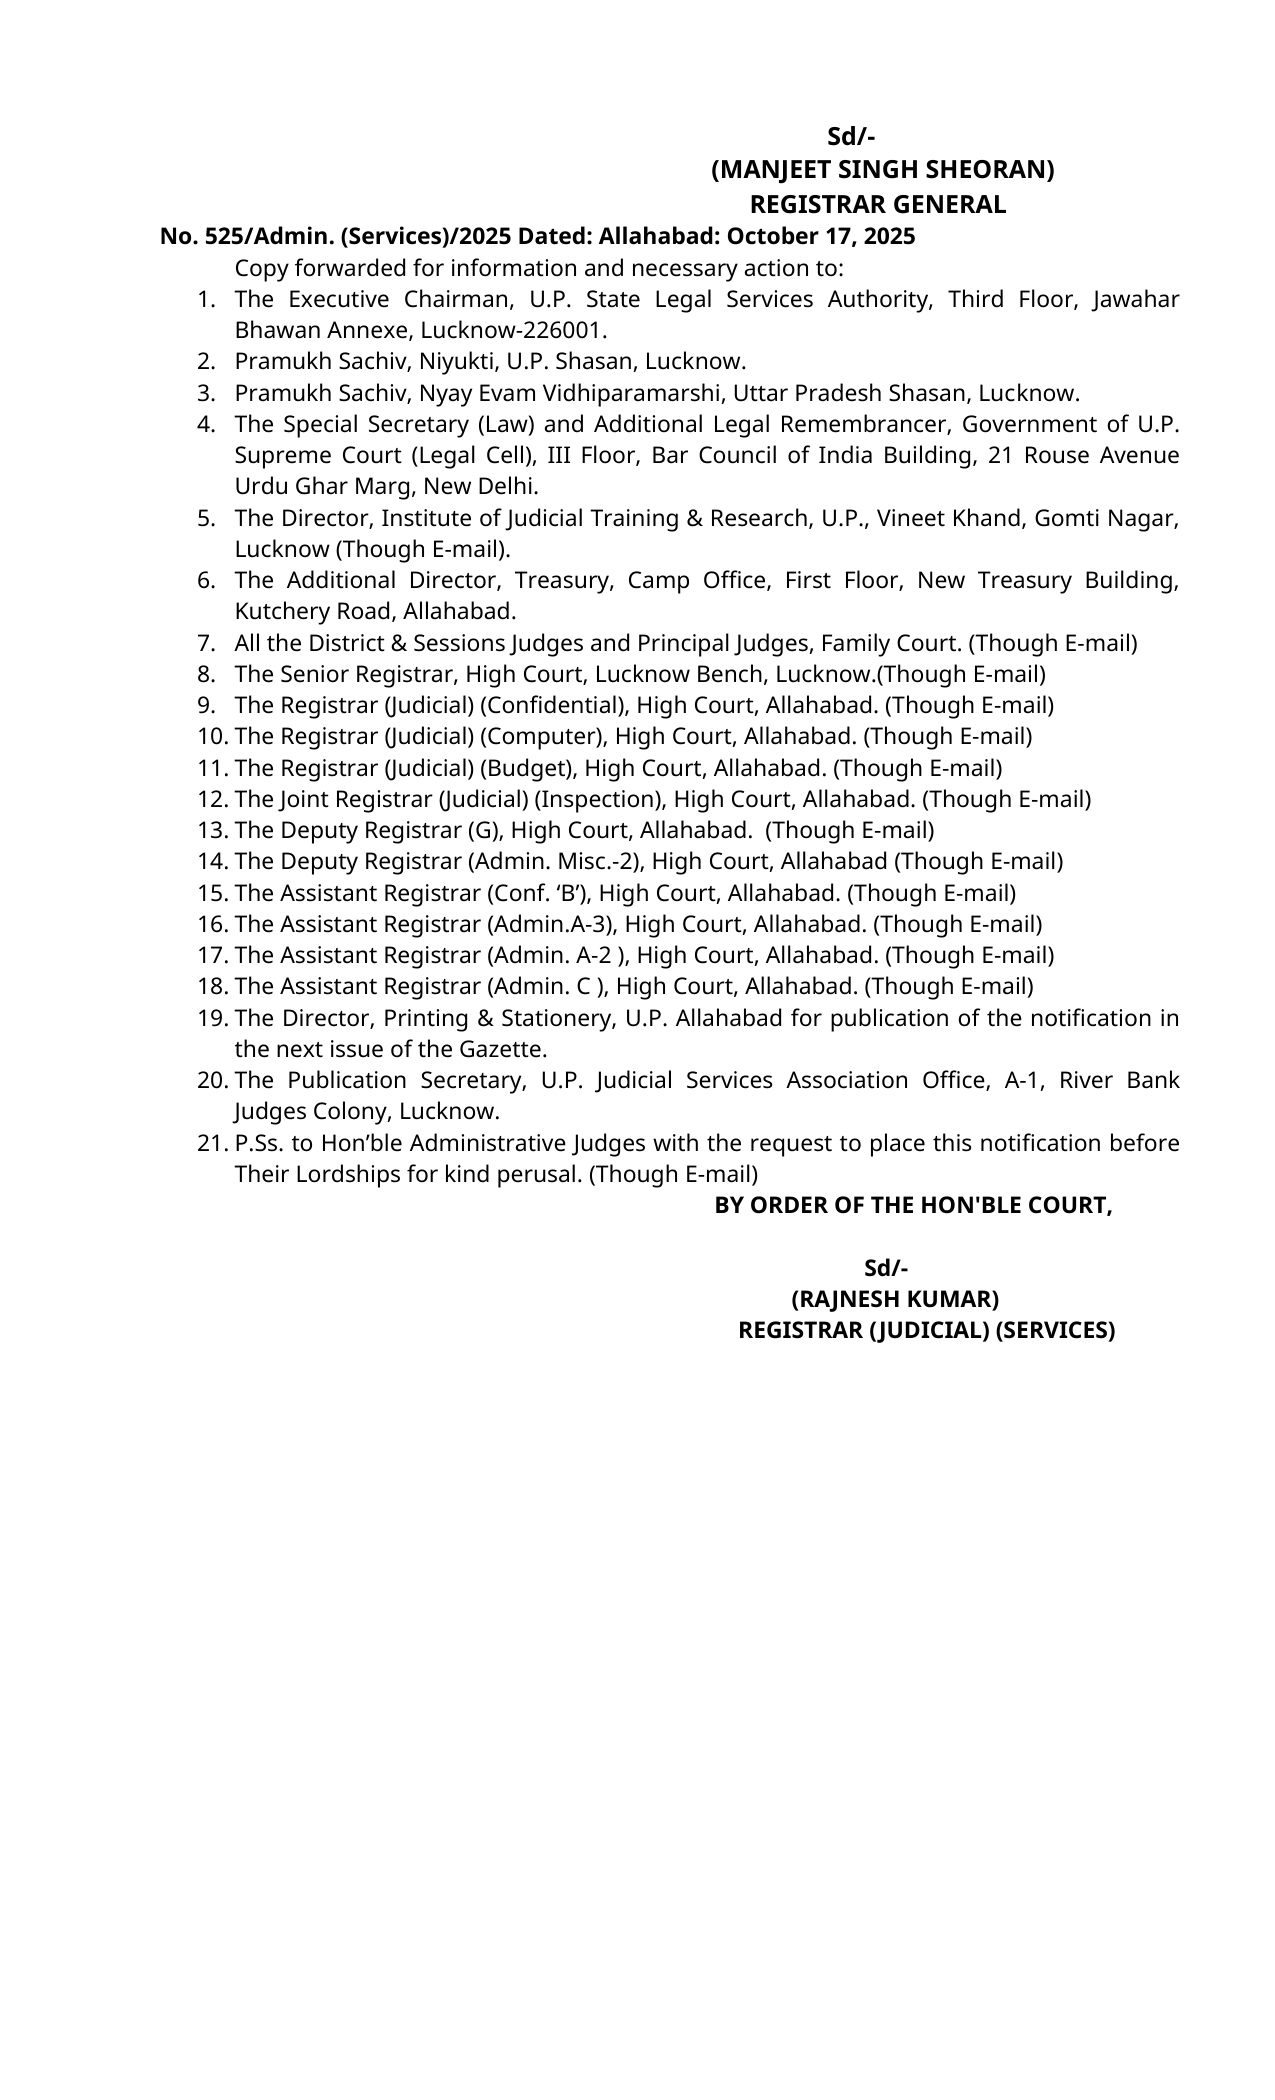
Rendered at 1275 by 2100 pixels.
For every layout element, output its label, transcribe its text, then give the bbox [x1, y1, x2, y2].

list The Director, Printing & Stationery, U.P. Allahabad for publication of the notification in the next issue of the Gazette. [197, 1002, 1181, 1064]
list The Registrar (Judicial) (Computer), High Court, Allahabad. (Though E-mail) [197, 720, 1181, 752]
list The Special Secretary (Law) and Additional Legal Remembrancer, Government of U.P. Supreme Court (Legal Cell), III Floor, Bar Council of India Building, 21 Rouse Avenue Urdu Ghar Marg, New Delhi. [197, 408, 1181, 502]
list The Additional Director, Treasury, Camp Office, First Floor, New Treasury Building, Kutchery Road, Allahabad. [197, 564, 1181, 627]
text Copy forwarded for information and necessary action to: [159, 252, 1181, 283]
list P.Ss. to Hon’ble Administrative Judges with the request to place this notification before Their Lordships for kind perusal. (Though E-mail) [197, 1127, 1181, 1189]
list The Senior Registrar, High Court, Lucknow Bench, Lucknow.(Though E-mail) [197, 658, 1181, 689]
list The Executive Chairman, U.P. State Legal Services Authority, Third Floor, Jawahar Bhawan Annexe, Lucknow-226001. [197, 283, 1181, 345]
list The Registrar (Judicial) (Confidential), High Court, Allahabad. (Though E-mail) [197, 689, 1181, 720]
list The Assistant Registrar (Conf. ‘B’), High Court, Allahabad. (Though E-mail) [197, 877, 1181, 908]
list Pramukh Sachiv, Nyay Evam Vidhiparamarshi, Uttar Pradesh Shasan, Lucknow. [197, 377, 1181, 408]
text Sd/- [534, 1252, 1181, 1283]
text (RAJNESH KUMAR) [534, 1283, 1181, 1314]
list The Deputy Registrar (G), High Court, Allahabad. (Though E-mail) [197, 814, 1181, 845]
text Sd/- [159, 118, 1181, 152]
list All the District & Sessions Judges and Principal Judges, Family Court. (Though E-mail) [197, 627, 1181, 658]
list The Publication Secretary, U.P. Judicial Services Association Office, A-1, River Bank Judges Colony, Lucknow. [197, 1064, 1181, 1127]
list Pramukh Sachiv, Niyukti, U.P. Shasan, Lucknow. [197, 345, 1181, 377]
text (MANJEET SINGH SHEORAN) [159, 152, 1181, 186]
list The Registrar (Judicial) (Budget), High Court, Allahabad. (Though E-mail) [197, 752, 1181, 783]
list The Joint Registrar (Judicial) (Inspection), High Court, Allahabad. (Though E-mail) [197, 783, 1181, 814]
text REGISTRAR (JUDICIAL) (SERVICES) [159, 1314, 1181, 1345]
text BY ORDER OF THE HON'BLE COURT, [159, 1189, 1181, 1220]
list The Assistant Registrar (Admin. A-2 ), High Court, Allahabad. (Though E-mail) [197, 939, 1181, 970]
list The Assistant Registrar (Admin. C ), High Court, Allahabad. (Though E-mail) [197, 970, 1181, 1002]
list The Assistant Registrar (Admin.A-3), High Court, Allahabad. (Though E-mail) [197, 908, 1181, 939]
list The Director, Institute of Judicial Training & Research, U.P., Vineet Khand, Gomti Nagar, Lucknow (Though E-mail). [197, 502, 1181, 564]
list The Deputy Registrar (Admin. Misc.-2), High Court, Allahabad (Though E-mail) [197, 845, 1181, 877]
subtitle No. 525/Admin. (Services)/2025 Dated: Allahabad: October 17, 2025 [159, 220, 1181, 252]
text REGISTRAR GENERAL [159, 186, 1181, 220]
